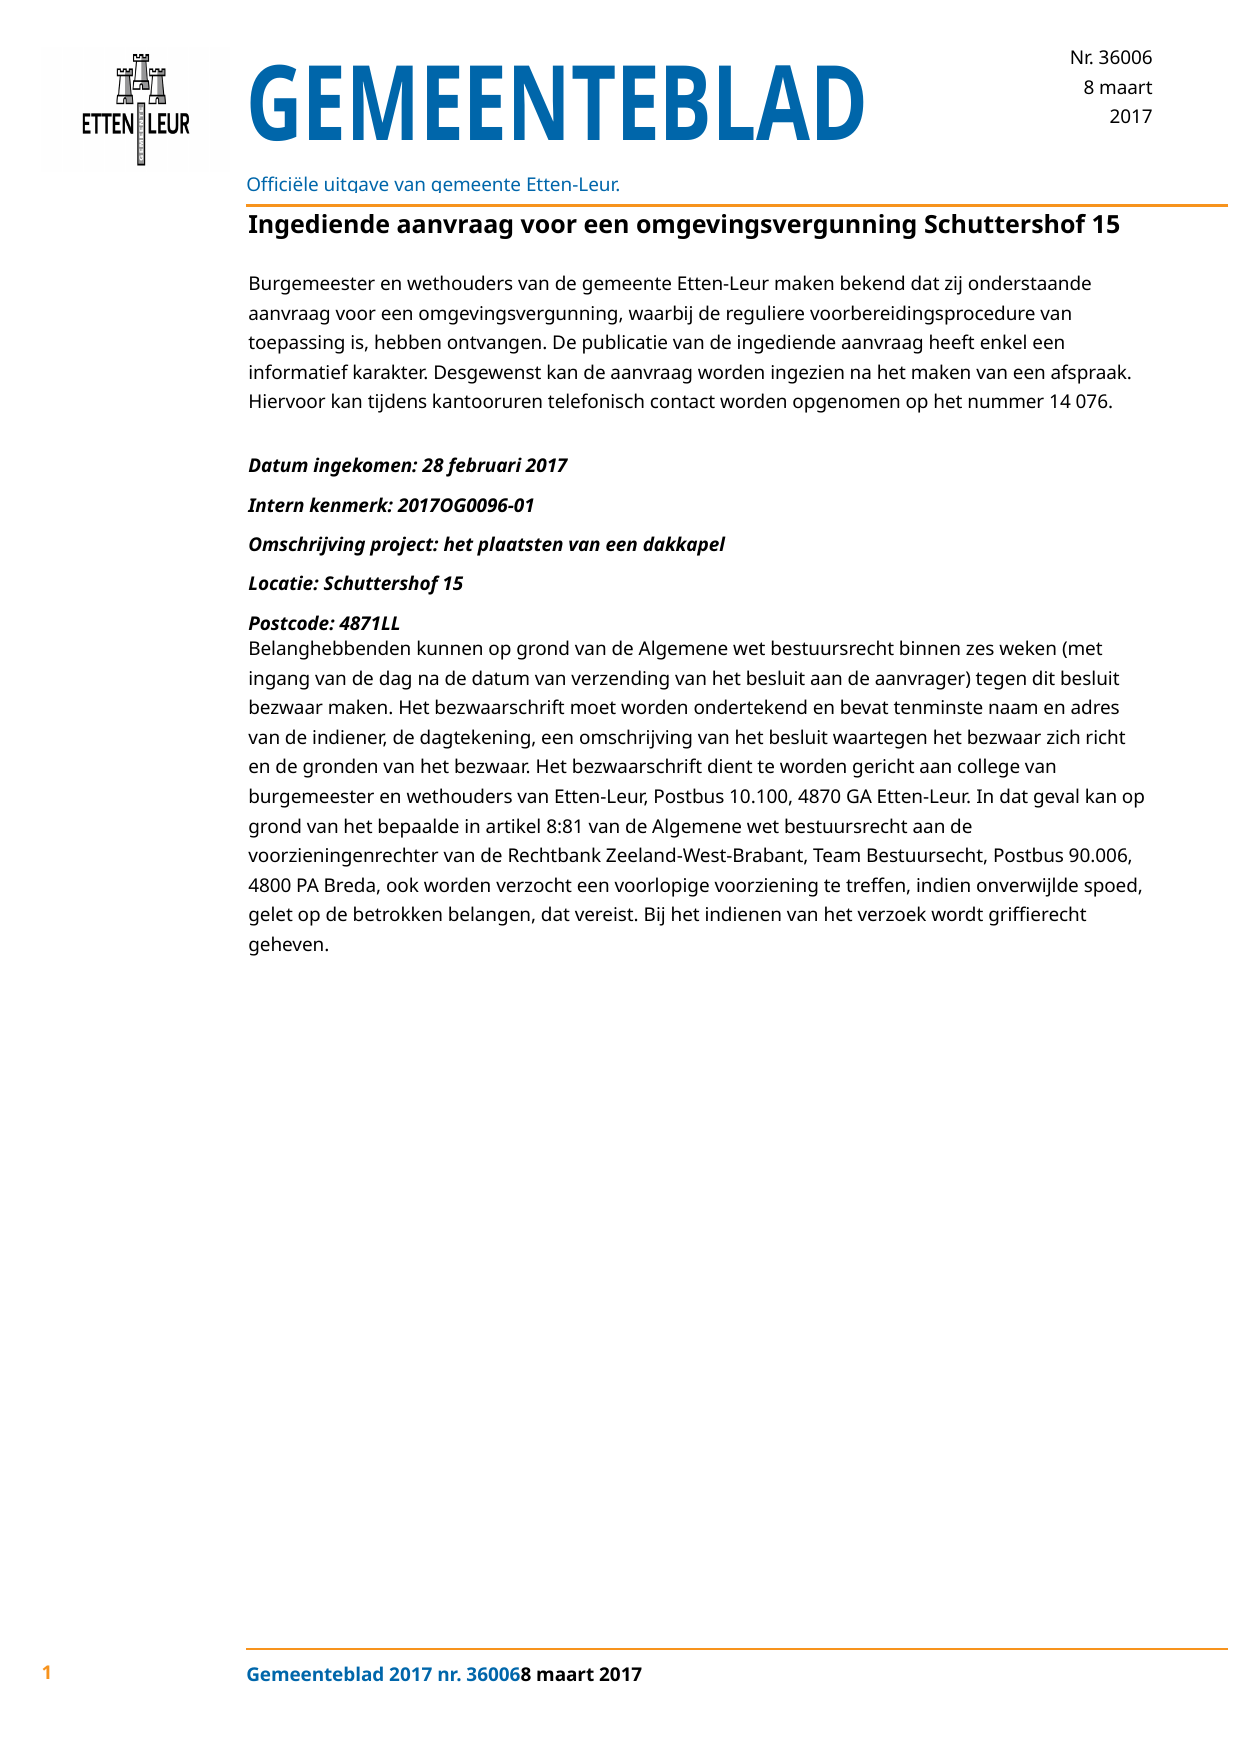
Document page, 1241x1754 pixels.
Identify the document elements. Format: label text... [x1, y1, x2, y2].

text Postcode: 4871LL [248, 610, 1152, 635]
text Burgemeester en wethouders van de gemeente Etten-Leur maken bekend dat zij onderstaande aanvraag voor een omgevingsvergunning, waarbij de reguliere voorbereidingsprocedure van toepassing is, hebben ontvangen. De publicatie van de ingediende aanvraag heeft enkel een informatief karakter. Desgewenst kan de aanvraag worden ingezien na het maken van een afspraak. Hiervoor kan tijdens kantooruren telefonisch contact worden opgenomen op het nummer 14 076. [248, 270, 1152, 414]
text Belanghebbenden kunnen op grond van de Algemene wet bestuursrecht binnen zes weken (met ingang van de dag na de datum van verzending van het besluit aan de aanvrager) tegen dit besluit bezwaar maken. Het bezwaarschrift moet worden ondertekend en bevat tenminste naam en adres van de indiener, de dagtekening, een omschrijving van het besluit waartegen het bezwaar zich richt en de gronden van het bezwaar. Het bezwaarschrift dient te worden gericht aan college van burgemeester en wethouders van Etten-Leur, Postbus 10.100, 4870 GA Etten-Leur. In dat geval kan op grond van het bepaalde in artikel 8:81 van de Algemene wet bestuursrecht aan de voorzieningenrechter van de Rechtbank Zeeland-West-Brabant, Team Bestuursecht, Postbus 90.006, 4800 PA Breda, ook worden verzocht een voorlopige voorziening te treffen, indien onverwijlde spoed, gelet op de betrokken belangen, dat vereist. Bij het indienen van het verzoek wordt griffierecht geheven. [248, 635, 1152, 957]
picture [41, 47, 231, 172]
text Ingediende aanvraag voor een omgevingsvergunning Schuttershof 15 [248, 207, 1152, 241]
text Datum ingekomen: 28 februari 2017 [248, 453, 1152, 478]
text Locatie: Schuttershof 15 [248, 570, 1152, 596]
text Intern kenmerk: 2017OG0096-01 [248, 492, 1152, 518]
text Omschrijving project: het plaatsten van een dakkapel [248, 531, 1152, 557]
